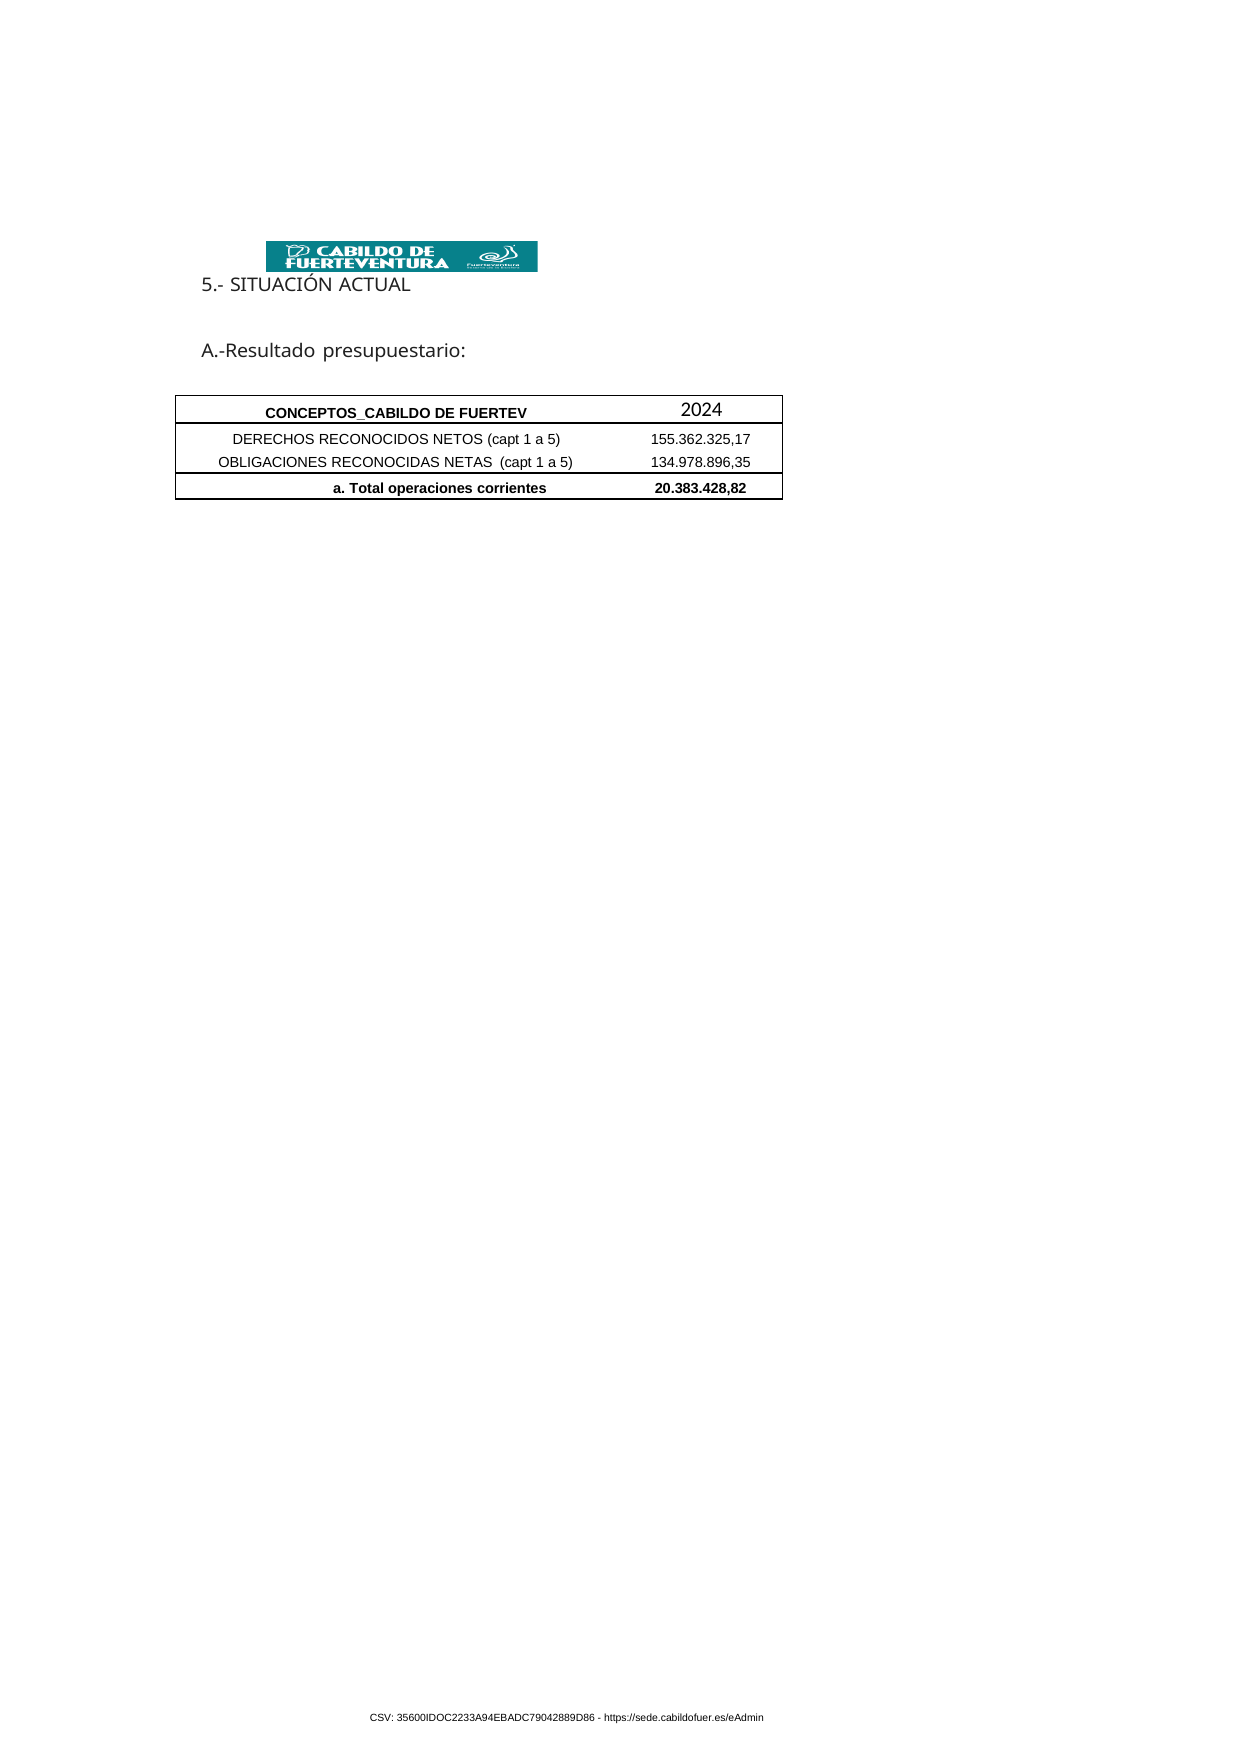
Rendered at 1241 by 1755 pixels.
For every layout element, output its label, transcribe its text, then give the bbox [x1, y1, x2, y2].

text 5.- SITUACIÓN ACTUAL [201, 271, 1241, 297]
table_header 2024 [613, 396, 782, 422]
table_cell 20.383.428,82 [613, 474, 782, 498]
table_cell OBLIGACIONES RECONOCIDAS NETAS (capt 1 a 5) [176, 451, 613, 472]
table_cell 155.362.325,17 [613, 424, 782, 451]
picture [364, 1704, 984, 1725]
text A.-Resultado presupuestario: [201, 337, 1241, 362]
table_cell DERECHOS RECONOCIDOS NETOS (capt 1 a 5) [176, 424, 613, 451]
table_cell 134.978.896,35 [613, 451, 782, 472]
table_header CONCEPTOS_CABILDO DE FUERTEV [176, 396, 613, 422]
table_cell a. Total operaciones corrientes [176, 474, 613, 498]
picture [266, 241, 538, 272]
